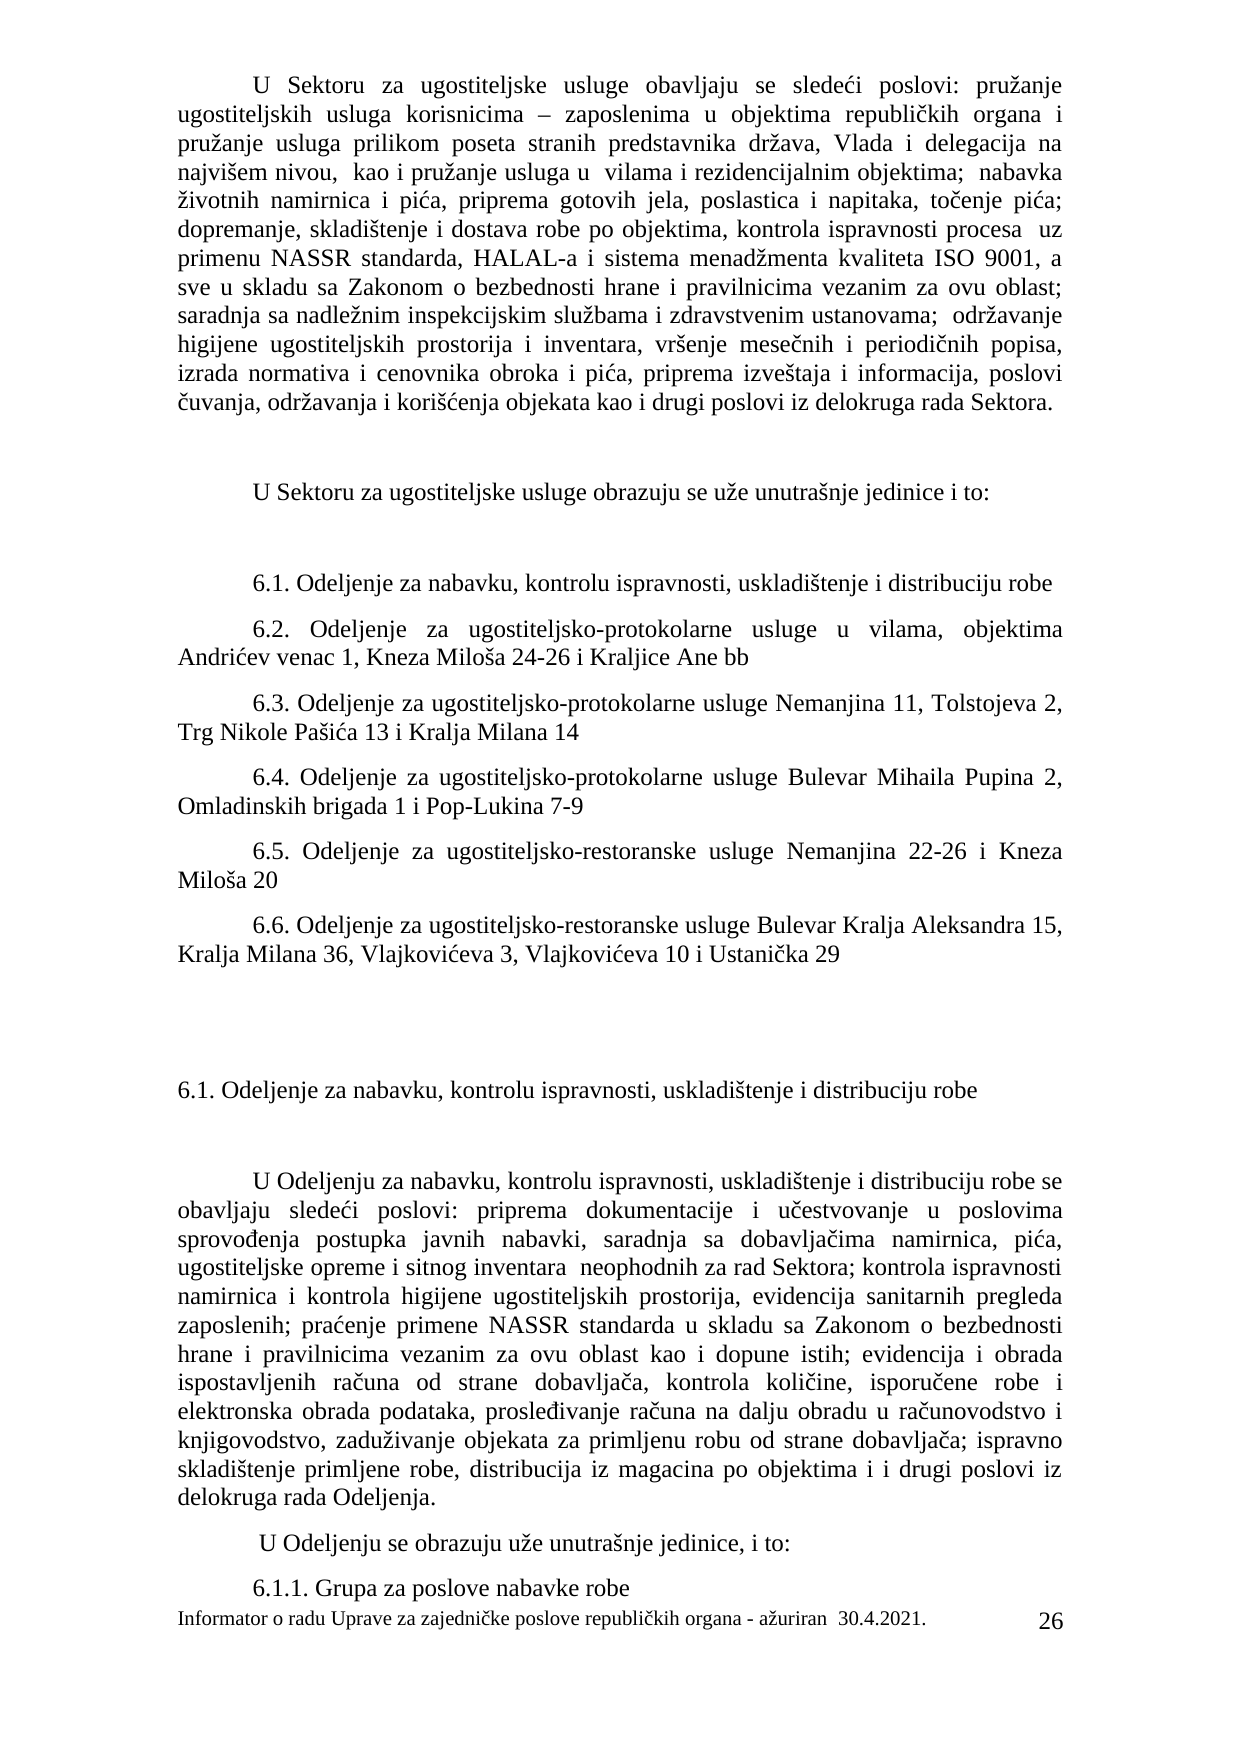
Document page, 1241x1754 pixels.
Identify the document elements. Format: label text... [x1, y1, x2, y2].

text 6.2. Odeljenje za ugostiteljsko-protokolarne usluge u vilama, objektima Andrićev venac 1, Kneza Miloša 24-26 i Kraljice Ane bb [177, 614, 1063, 671]
text U Odeljenju za nabavku, kontrolu ispravnosti, uskladištenje i distribuciju robe se obavljaju sledeći poslovi: priprema dokumentacije i učestvovanje u poslovima sprovođenja postupka javnih nabavki, saradnja sa dobavljačima namirnica, pića, ugostiteljske opreme i sitnog inventara neophodnih za rad Sektora; kontrola ispravnosti namirnica i kontrola higijene ugostiteljskih prostorija, evidencija sanitarnih pregleda zaposlenih; praćenje primene NASSR standarda u skladu sa Zakonom o bezbednosti hrane i pravilnicima vezanim za ovu oblast kao i dopune istih; evidencija i obrada ispostavljenih računa od strane dobavljača, kontrola količine, isporučene robe i elektronska obrada podataka, prosleđivanje računa na dalju obradu u računovodstvo i knjigovodstvo, zaduživanje objekata za primljenu robu od strane dobavljača; ispravno skladištenje primljene robe, distribucija iz magacina po objektima i i drugi poslovi iz delokruga rada Odeljenja. [177, 1166, 1063, 1511]
text U Odeljenju se obrazuju uže unutrašnje jedinice, i to: [177, 1528, 1063, 1557]
text 6.1. Odeljenje za nabavku, kontrolu ispravnosti, uskladištenje i distribuciju robe [177, 568, 1063, 597]
text 6.5. Odeljenje za ugostiteljsko-restoranske usluge Nemanjina 22-26 i Kneza Miloša 20 [177, 836, 1063, 894]
text 6.4. Odeljenje za ugostiteljsko-protokolarne usluge Bulevar Mihaila Pupina 2, Omladinskih brigada 1 i Pop-Lukina 7-9 [177, 762, 1063, 819]
text 6.1. Odeljenje za nabavku, kontrolu ispravnosti, uskladištenje i distribuciju robe [177, 1075, 1063, 1104]
text U Sektoru za ugostiteljske usluge obavljaju se sledeći poslovi: pružanje ugostiteljskih usluga korisnicima – zaposlenima u objektima republičkih organa i pružanje usluga prilikom poseta stranih predstavnika država, Vlada i delegacija na najvišem nivou, kao i pružanje usluga u vilama i rezidencijalnim objektima; nabavka životnih namirnica i pića, priprema gotovih jela, poslastica i napitaka, točenje pića; dopremanje, skladištenje i dostava robe po objektima, kontrola ispravnosti procesa uz primenu NASSR standarda, HALAL-a i sistema menadžmenta kvaliteta ISO 9001, a sve u skladu sa Zakonom o bezbednosti hrane i pravilnicima vezanim za ovu oblast; saradnja sa nadležnim inspekcijskim službama i zdravstvenim ustanovama; održavanje higijene ugostiteljskih prostorija i inventara, vršenje mesečnih i periodičnih popisa, izrada normativa i cenovnika obroka i pića, priprema izveštaja i informacija, poslovi čuvanja, održavanja i korišćenja objekata kao i drugi poslovi iz delokruga rada Sektora. [177, 70, 1063, 415]
text U Sektoru za ugostiteljske usluge obrazuju se uže unutrašnje jedinice i to: [177, 477, 1063, 506]
text 6.3. Odeljenje za ugostiteljsko-protokolarne usluge Nemanjina 11, Tolstojeva 2, Trg Nikole Pašića 13 i Kralja Milana 14 [177, 688, 1063, 745]
text 6.6. Odeljenje za ugostiteljsko-restoranske usluge Bulevar Kralja Aleksandra 15, Kralja Milana 36, Vlajkovićeva 3, Vlajkovićeva 10 i Ustanička 29 [177, 910, 1063, 968]
text 6.1.1. Grupa za poslove nabavke robe [177, 1573, 1063, 1602]
